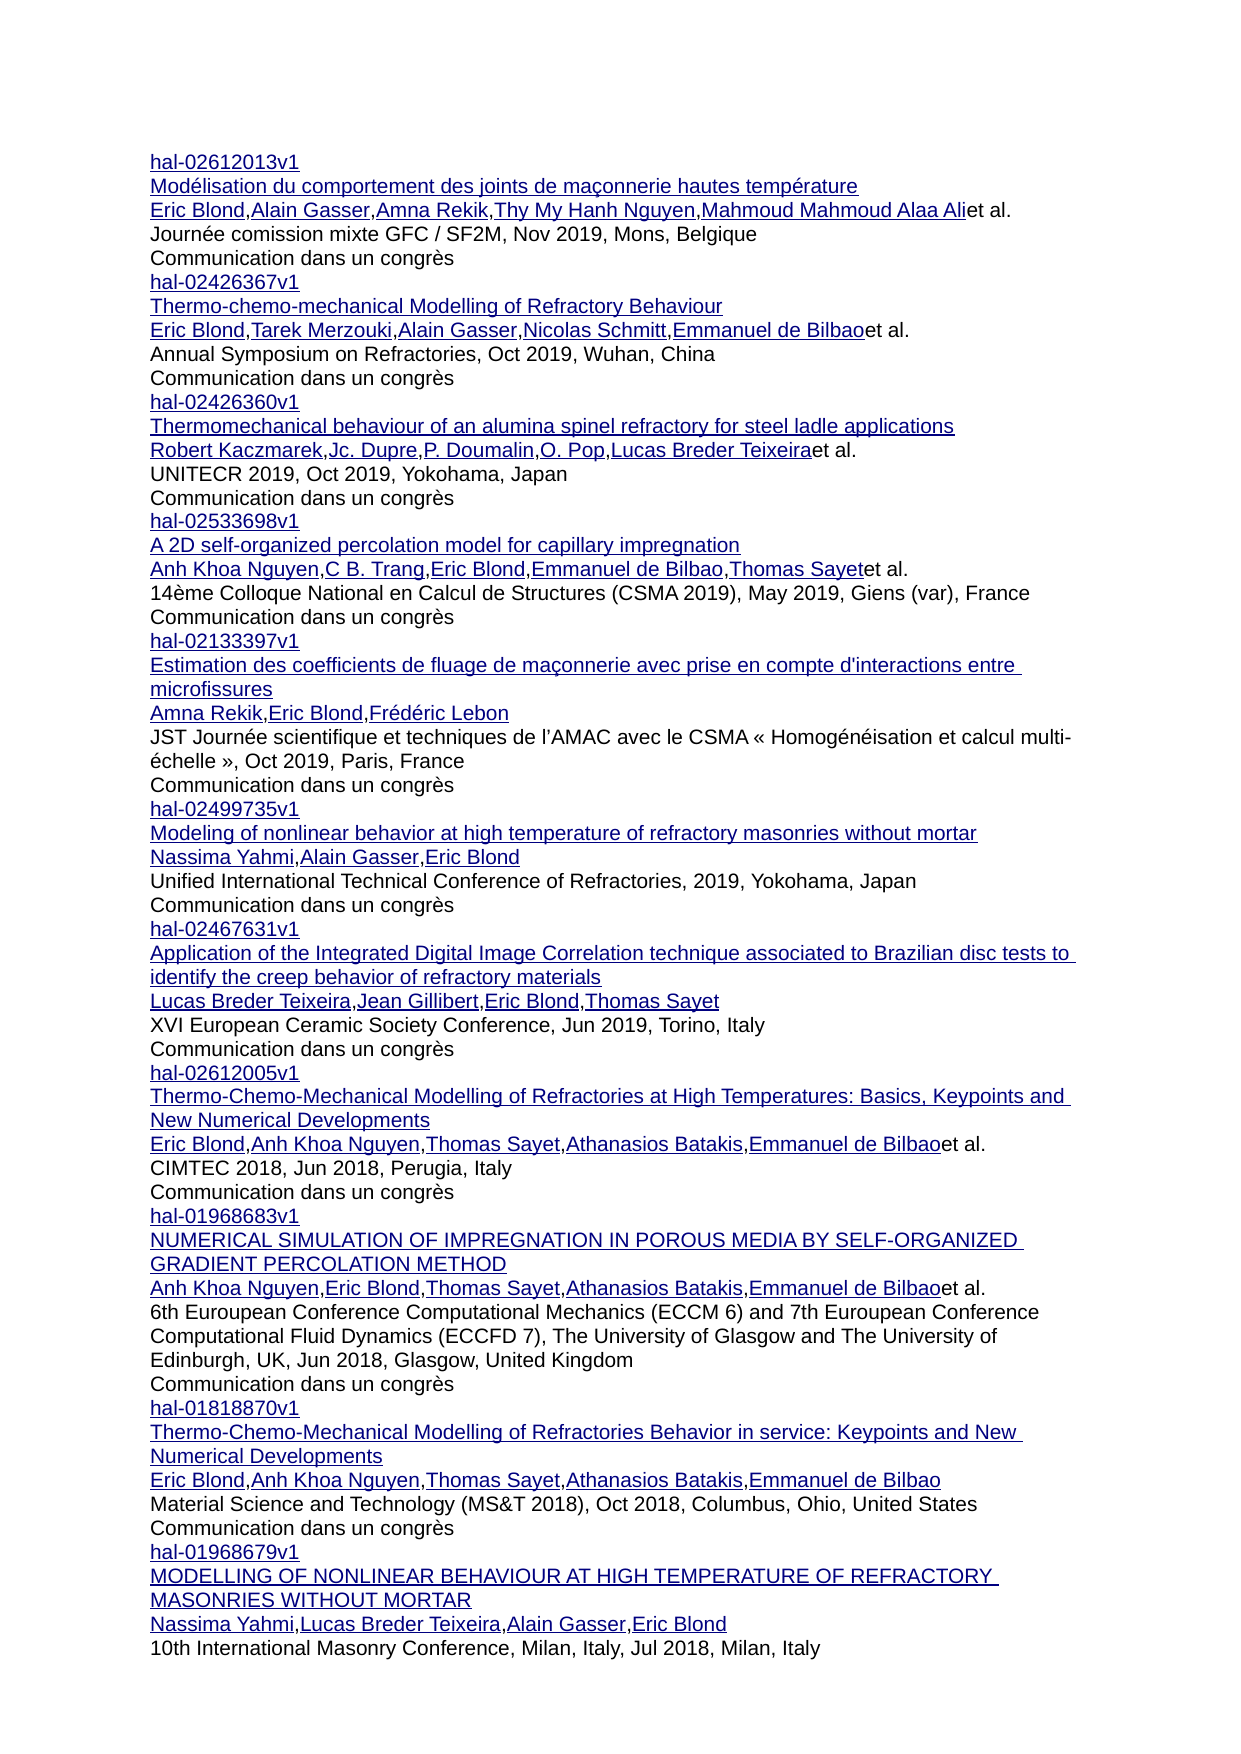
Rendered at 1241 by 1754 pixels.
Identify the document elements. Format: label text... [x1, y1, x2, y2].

table_cell Thermo-Chemo-Mechanical Modelling of Refractories Behavior in service: Keypoints and New Numerical Developments Eric Blond,Anh Khoa Nguyen,Thomas Sayet,Athanasios Batakis,Emmanuel de Bilbao Material Science and Technology (MS&T 2018), Oct 2018, Columbus, Ohio, United States Communication dans un congrès hal-01968679v1 [150, 1420, 1090, 1563]
table_cell Thermo-chemo-mechanical Modelling of Refractory Behaviour Eric Blond,Tarek Merzouki,Alain Gasser,Nicolas Schmitt,Emmanuel de Bilbaoet al. Annual Symposium on Refractories, Oct 2019, Wuhan, China Communication dans un congrès hal-02426360v1 [150, 294, 1090, 413]
table_cell Modeling of nonlinear behavior at high temperature of refractory masonries without mortar Nassima Yahmi,Alain Gasser,Eric Blond Unified International Technical Conference of Refractories, 2019, Yokohama, Japan Communication dans un congrès hal-02467631v1 [150, 821, 1090, 941]
table_cell A 2D self-organized percolation model for capillary impregnation Anh Khoa Nguyen,C B. Trang,Eric Blond,Emmanuel de Bilbao,Thomas Sayetet al. 14ème Colloque National en Calcul de Structures (CSMA 2019), May 2019, Giens (var), France Communication dans un congrès hal-02133397v1 [150, 533, 1090, 653]
table_cell hal-02612013v1 [150, 150, 1090, 174]
table_cell Thermo-Chemo-Mechanical Modelling of Refractories at High Temperatures: Basics, Keypoints and New Numerical Developments Eric Blond,Anh Khoa Nguyen,Thomas Sayet,Athanasios Batakis,Emmanuel de Bilbaoet al. CIMTEC 2018, Jun 2018, Perugia, Italy Communication dans un congrès hal-01968683v1 [150, 1084, 1090, 1228]
table_cell Estimation des coefficients de fluage de maçonnerie avec prise en compte d'interactions entre microfissures Amna Rekik,Eric Blond,Frédéric Lebon JST Journée scientifique et techniques de l’AMAC avec le CSMA « Homogénéisation et calcul multi-échelle », Oct 2019, Paris, France Communication dans un congrès hal-02499735v1 [150, 653, 1090, 821]
table_cell MODELLING OF NONLINEAR BEHAVIOUR AT HIGH TEMPERATURE OF REFRACTORY MASONRIES WITHOUT MORTAR Nassima Yahmi,Lucas Breder Teixeira,Alain Gasser,Eric Blond 10th International Masonry Conference, Milan, Italy, Jul 2018, Milan, Italy [150, 1564, 1090, 1659]
table_cell Thermomechanical behaviour of an alumina spinel refractory for steel ladle applications Robert Kaczmarek,Jc. Dupre,P. Doumalin,O. Pop,Lucas Breder Teixeiraet al. UNITECR 2019, Oct 2019, Yokohama, Japan Communication dans un congrès hal-02533698v1 [150, 414, 1090, 533]
table_cell Application of the Integrated Digital Image Correlation technique associated to Brazilian disc tests to identify the creep behavior of refractory materials Lucas Breder Teixeira,Jean Gillibert,Eric Blond,Thomas Sayet XVI European Ceramic Society Conference, Jun 2019, Torino, Italy Communication dans un congrès hal-02612005v1 [150, 941, 1090, 1084]
table_cell NUMERICAL SIMULATION OF IMPREGNATION IN POROUS MEDIA BY SELF-ORGANIZED GRADIENT PERCOLATION METHOD Anh Khoa Nguyen,Eric Blond,Thomas Sayet,Athanasios Batakis,Emmanuel de Bilbaoet al. 6th Euroupean Conference Computational Mechanics (ECCM 6) and 7th Euroupean Conference Computational Fluid Dynamics (ECCFD 7), The University of Glasgow and The University of Edinburgh, UK, Jun 2018, Glasgow, United Kingdom Communication dans un congrès hal-01818870v1 [150, 1228, 1090, 1420]
table_cell Modélisation du comportement des joints de maçonnerie hautes température Eric Blond,Alain Gasser,Amna Rekik,Thy My Hanh Nguyen,Mahmoud Mahmoud Alaa Aliet al. Journée comission mixte GFC / SF2M, Nov 2019, Mons, Belgique Communication dans un congrès hal-02426367v1 [150, 174, 1090, 294]
